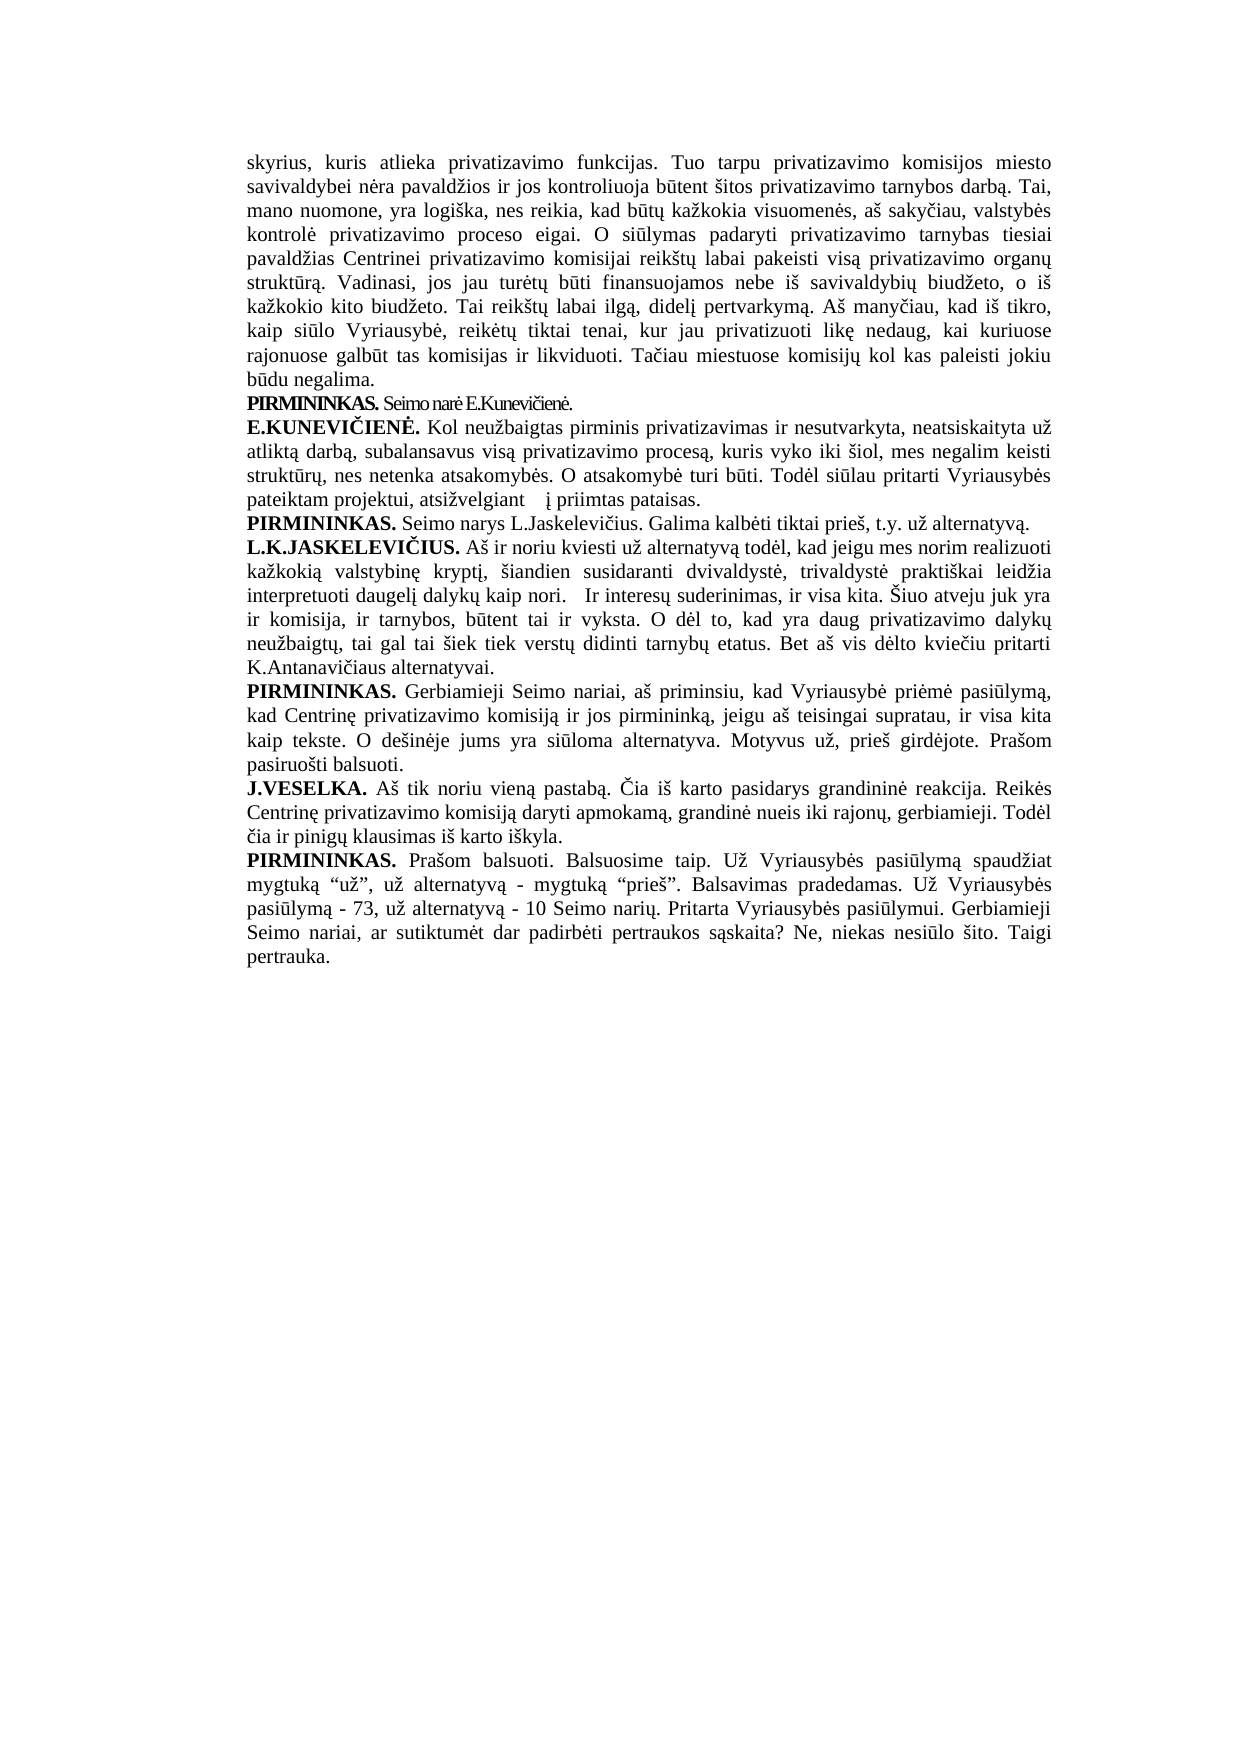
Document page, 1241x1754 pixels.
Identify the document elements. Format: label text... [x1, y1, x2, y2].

text skyrius, kuris atlieka privatizavimo funkcijas. Tuo tarpu privatizavimo komisijos miesto savivaldybei nėra pavaldžios ir jos kontroliuoja būtent šitos privatizavimo tarnybos darbą. Tai, mano nuomone, yra logiška, nes reikia, kad būtų kažkokia visuomenės, aš sakyčiau, valstybės kontrolė privatizavimo proceso eigai. O siūlymas padaryti privatizavimo tarnybas tiesiai pavaldžias Centrinei privatizavimo komisijai reikštų labai pakeisti visą privatizavimo organų struktūrą. Vadinasi, jos jau turėtų būti finansuojamos nebe iš savivaldybių biudžeto, o iš kažkokio kito biudžeto. Tai reikštų labai ilgą, didelį pertvarkymą. Aš manyčiau, kad iš tikro, kaip siūlo Vyriausybė, reikėtų tiktai tenai, kur jau privatizuoti likę nedaug, kai kuriuose rajonuose galbūt tas komisijas ir likviduoti. Tačiau miestuose komisijų kol kas paleisti jokiu būdu negalima. [247, 150, 1053, 391]
text PIRMININKAS. Seimo narė E.Kunevičienė. [247, 391, 1053, 415]
text PIRMININKAS. Prašom balsuoti. Balsuosime taip. Už Vyriausybės pasiūlymą spaudžiat mygtuką “už”, už alternatyvą - mygtuką “prieš”. Balsavimas pradedamas. Už Vyriausybės pasiūlymą - 73, už alternatyvą - 10 Seimo narių. Pritarta Vyriausybės pasiūlymui. Gerbiamieji Seimo nariai, ar sutiktumėt dar padirbėti pertraukos sąskaita? Ne, niekas nesiūlo šito. Taigi pertrauka. [247, 848, 1053, 968]
text J.VESELKA. Aš tik noriu vieną pastabą. Čia iš karto pasidarys grandininė reakcija. Reikės Centrinę privatizavimo komisiją daryti apmokamą, grandinė nueis iki rajonų, gerbiamieji. Todėl čia ir pinigų klausimas iš karto iškyla. [247, 776, 1053, 848]
text PIRMININKAS. Seimo narys L.Jaskelevičius. Galima kalbėti tiktai prieš, t.y. už alternatyvą. [247, 511, 1053, 535]
text PIRMININKAS. Gerbiamieji Seimo nariai, aš priminsiu, kad Vyriausybė priėmė pasiūlymą, kad Centrinę privatizavimo komisiją ir jos pirmininką, jeigu aš teisingai supratau, ir visa kita kaip tekste. O dešinėje jums yra siūloma alternatyva. Motyvus už, prieš girdėjote. Prašom pasiruošti balsuoti. [247, 679, 1053, 776]
text L.K.JASKELEVIČIUS. Aš ir noriu kviesti už alternatyvą todėl, kad jeigu mes norim realizuoti kažkokią valstybinę kryptį, šiandien susidaranti dvivaldystė, trivaldystė praktiškai leidžia interpretuoti daugelį dalykų kaip nori. Ir interesų suderinimas, ir visa kita. Šiuo atveju juk yra ir komisija, ir tarnybos, būtent tai ir vyksta. O dėl to, kad yra daug privatizavimo dalykų neužbaigtų, tai gal tai šiek tiek verstų didinti tarnybų etatus. Bet aš vis dėlto kviečiu pritarti K.Antanavičiaus alternatyvai. [247, 535, 1053, 679]
text E.KUNEVIČIENĖ. Kol neužbaigtas pirminis privatizavimas ir nesutvarkyta, neatsiskaityta už atliktą darbą, subalansavus visą privatizavimo procesą, kuris vyko iki šiol, mes negalim keisti struktūrų, nes netenka atsakomybės. O atsakomybė turi būti. Todėl siūlau pritarti Vyriausybės pateiktam projektui, atsižvelgiant į priimtas pataisas. [247, 415, 1053, 511]
